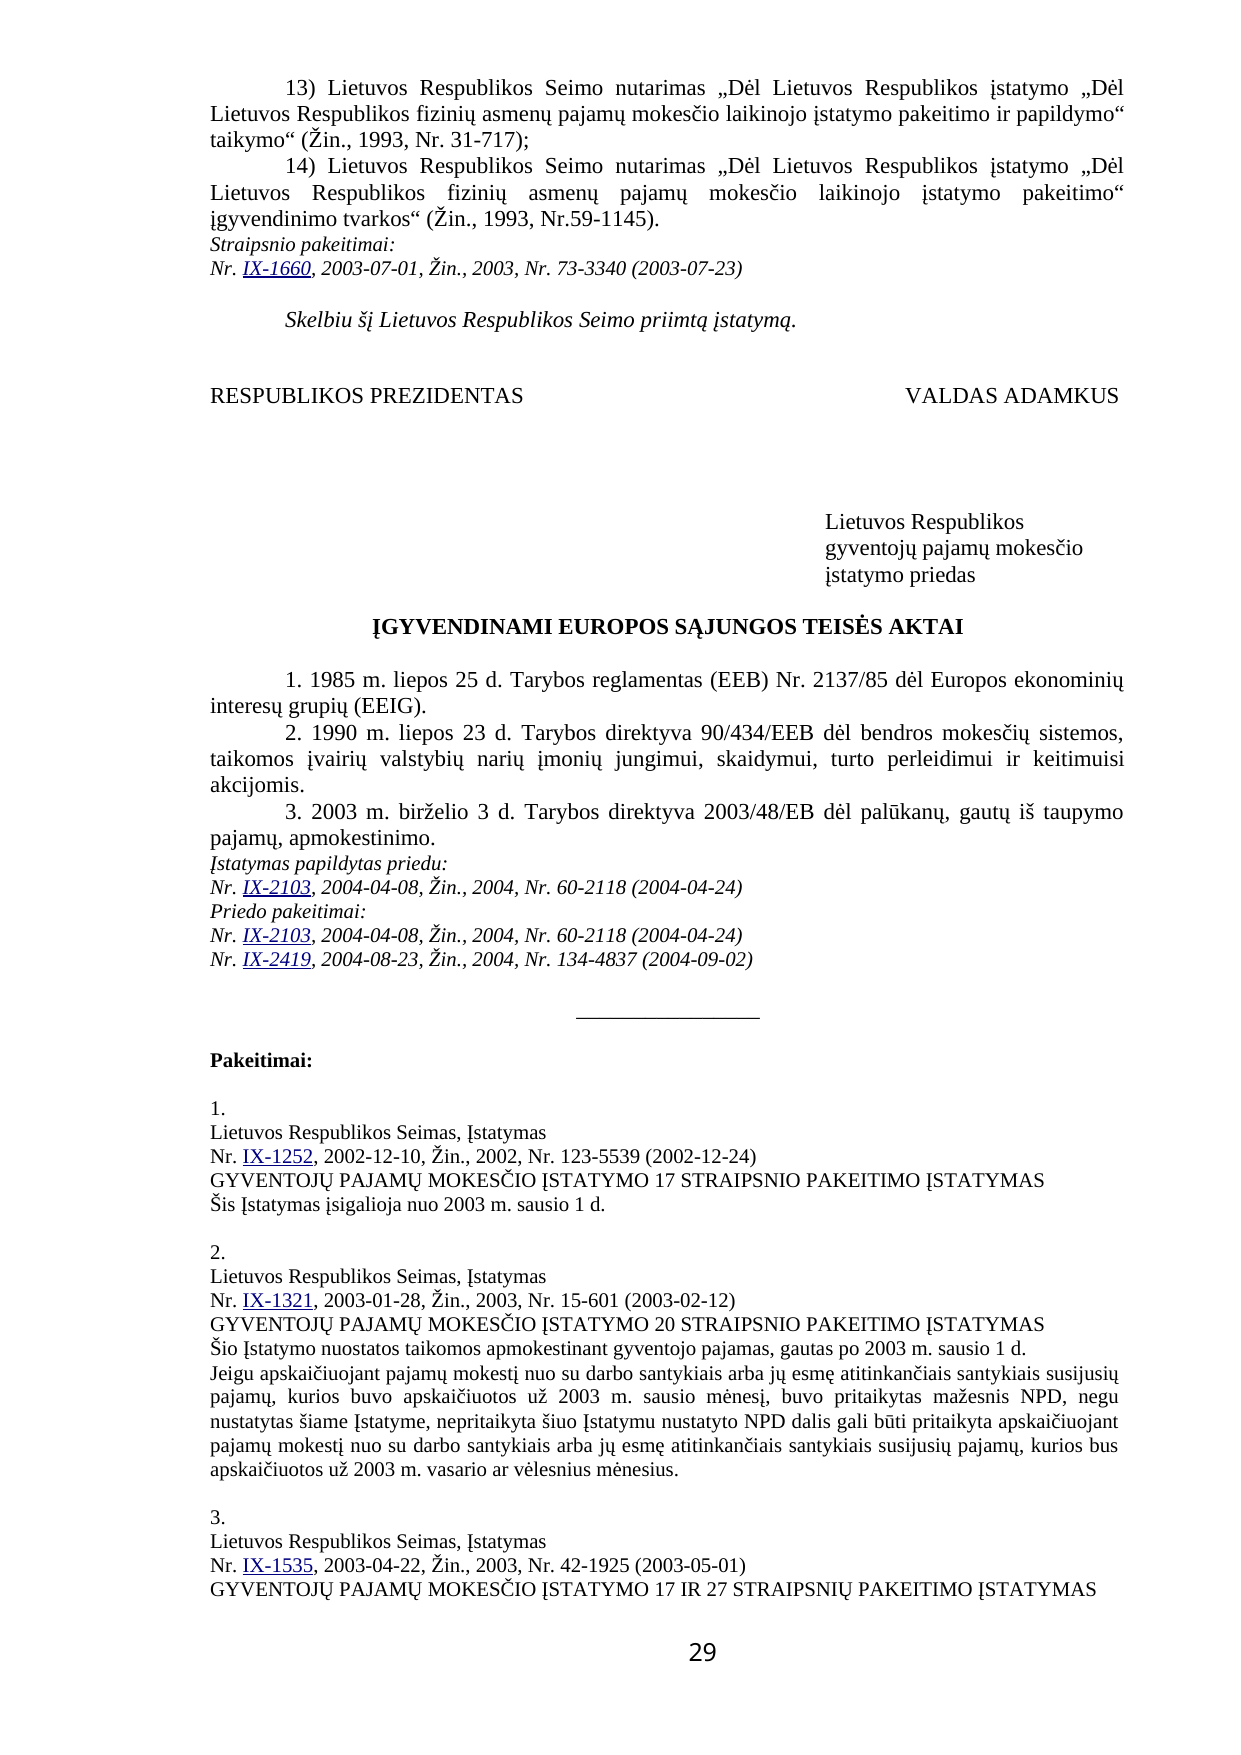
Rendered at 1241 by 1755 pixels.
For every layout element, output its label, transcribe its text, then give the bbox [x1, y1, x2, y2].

text 2. [210, 1240, 1120, 1264]
text 13) Lietuvos Respublikos Seimo nutarimas „Dėl Lietuvos Respublikos įstatymo „Dėl Lietuvos Respublikos fizinių asmenų pajamų mokesčio laikinojo įstatymo pakeitimo ir papildymo“ taikymo“ (Žin., 1993, Nr. 31-717); [210, 73, 1126, 153]
text Lietuvos Respublikos Seimas, Įstatymas [210, 1529, 1120, 1553]
text Šio Įstatymo nuostatos taikomos apmokestinant gyventojo pajamas, gautas po 2003 m. sausio 1 d. [210, 1336, 1120, 1360]
text gyventojų pajamų mokesčio [750, 534, 1120, 561]
text Nr. IX-2103, 2004-04-08, Žin., 2004, Nr. 60-2118 (2004-04-24) [210, 923, 1120, 947]
text Pakeitimai: [210, 1048, 1126, 1072]
text Nr. IX-1321, 2003-01-28, Žin., 2003, Nr. 15-601 (2003-02-12) [210, 1288, 1120, 1312]
text Šis Įstatymas įsigalioja nuo 2003 m. sausio 1 d. [210, 1192, 1126, 1216]
text 3. 2003 m. birželio 3 d. Tarybos direktyva 2003/48/EB dėl palūkanų, gautų iš taupymo pajamų, apmokestinimo. [210, 798, 1126, 851]
text Nr. IX-1660, 2003-07-01, Žin., 2003, Nr. 73-3340 (2003-07-23) [210, 256, 1120, 280]
text RESPUBLIKOS PREZIDENTAS VALDAS ADAMKUS [210, 382, 1126, 409]
text Jeigu apskaičiuojant pajamų mokestį nuo su darbo santykiais arba jų esmę atitinkančiais santykiais susijusių pajamų, kurios buvo apskaičiuotos už 2003 m. sausio mėnesį, buvo pritaikytas mažesnis NPD, negu nustatytas šiame Įstatyme, nepritaikyta šiuo Įstatymu nustatyto NPD dalis gali būti pritaikyta apskaičiuojant pajamų mokestį nuo su darbo santykiais arba jų esmę atitinkančiais santykiais susijusių pajamų, kurios bus apskaičiuotos už 2003 m. vasario ar vėlesnius mėnesius. [210, 1360, 1120, 1481]
text 3. [210, 1505, 1120, 1529]
text Nr. IX-1252, 2002-12-10, Žin., 2002, Nr. 123-5539 (2002-12-24) [210, 1144, 1126, 1168]
text Lietuvos Respublikos Seimas, Įstatymas [210, 1264, 1120, 1288]
text 14) Lietuvos Respublikos Seimo nutarimas „Dėl Lietuvos Respublikos įstatymo „Dėl Lietuvos Respublikos fizinių asmenų pajamų mokesčio laikinojo įstatymo pakeitimo“ įgyvendinimo tvarkos“ (Žin., 1993, Nr.59-1145). [210, 153, 1126, 232]
text 1. 1985 m. liepos 25 d. Tarybos reglamentas (EEB) Nr. 2137/85 dėl Europos ekonominių interesų grupių (EEIG). [210, 666, 1126, 719]
text 1. [210, 1096, 1126, 1120]
text Priedo pakeitimai: [210, 899, 1126, 923]
text 2. 1990 m. liepos 23 d. Tarybos direktyva 90/434/EEB dėl bendros mokesčių sistemos, taikomos įvairių valstybių narių įmonių jungimui, skaidymui, turto perleidimui ir keitimuisi akcijomis. [210, 719, 1126, 798]
text Lietuvos Respublikos Seimas, Įstatymas [210, 1120, 1126, 1144]
text ĮGYVENDINAMI EUROPOS SĄJUNGOS TEISĖS AKTAI [210, 613, 1126, 640]
text ________________ [210, 995, 1126, 1021]
text Nr. IX-2103, 2004-04-08, Žin., 2004, Nr. 60-2118 (2004-04-24) [210, 874, 1120, 899]
text GYVENTOJŲ PAJAMŲ MOKESČIO ĮSTATYMO 17 STRAIPSNIO PAKEITIMO ĮSTATYMAS [210, 1168, 1126, 1192]
text GYVENTOJŲ PAJAMŲ MOKESČIO ĮSTATYMO 17 IR 27 STRAIPSNIŲ PAKEITIMO ĮSTATYMAS [210, 1577, 1120, 1601]
text Nr. IX-1535, 2003-04-22, Žin., 2003, Nr. 42-1925 (2003-05-01) [210, 1553, 1120, 1577]
text Straipsnio pakeitimai: [210, 232, 1126, 256]
text Skelbiu šį Lietuvos Respublikos Seimo priimtą įstatymą. [210, 306, 1126, 332]
text Lietuvos Respublikos [750, 508, 1120, 534]
text GYVENTOJŲ PAJAMŲ MOKESČIO ĮSTATYMO 20 STRAIPSNIO PAKEITIMO ĮSTATYMAS [210, 1312, 1120, 1336]
text įstatymo priedas [750, 561, 1120, 587]
text Nr. IX-2419, 2004-08-23, Žin., 2004, Nr. 134-4837 (2004-09-02) [210, 947, 1120, 971]
text Įstatymas papildytas priedu: [210, 851, 1126, 874]
